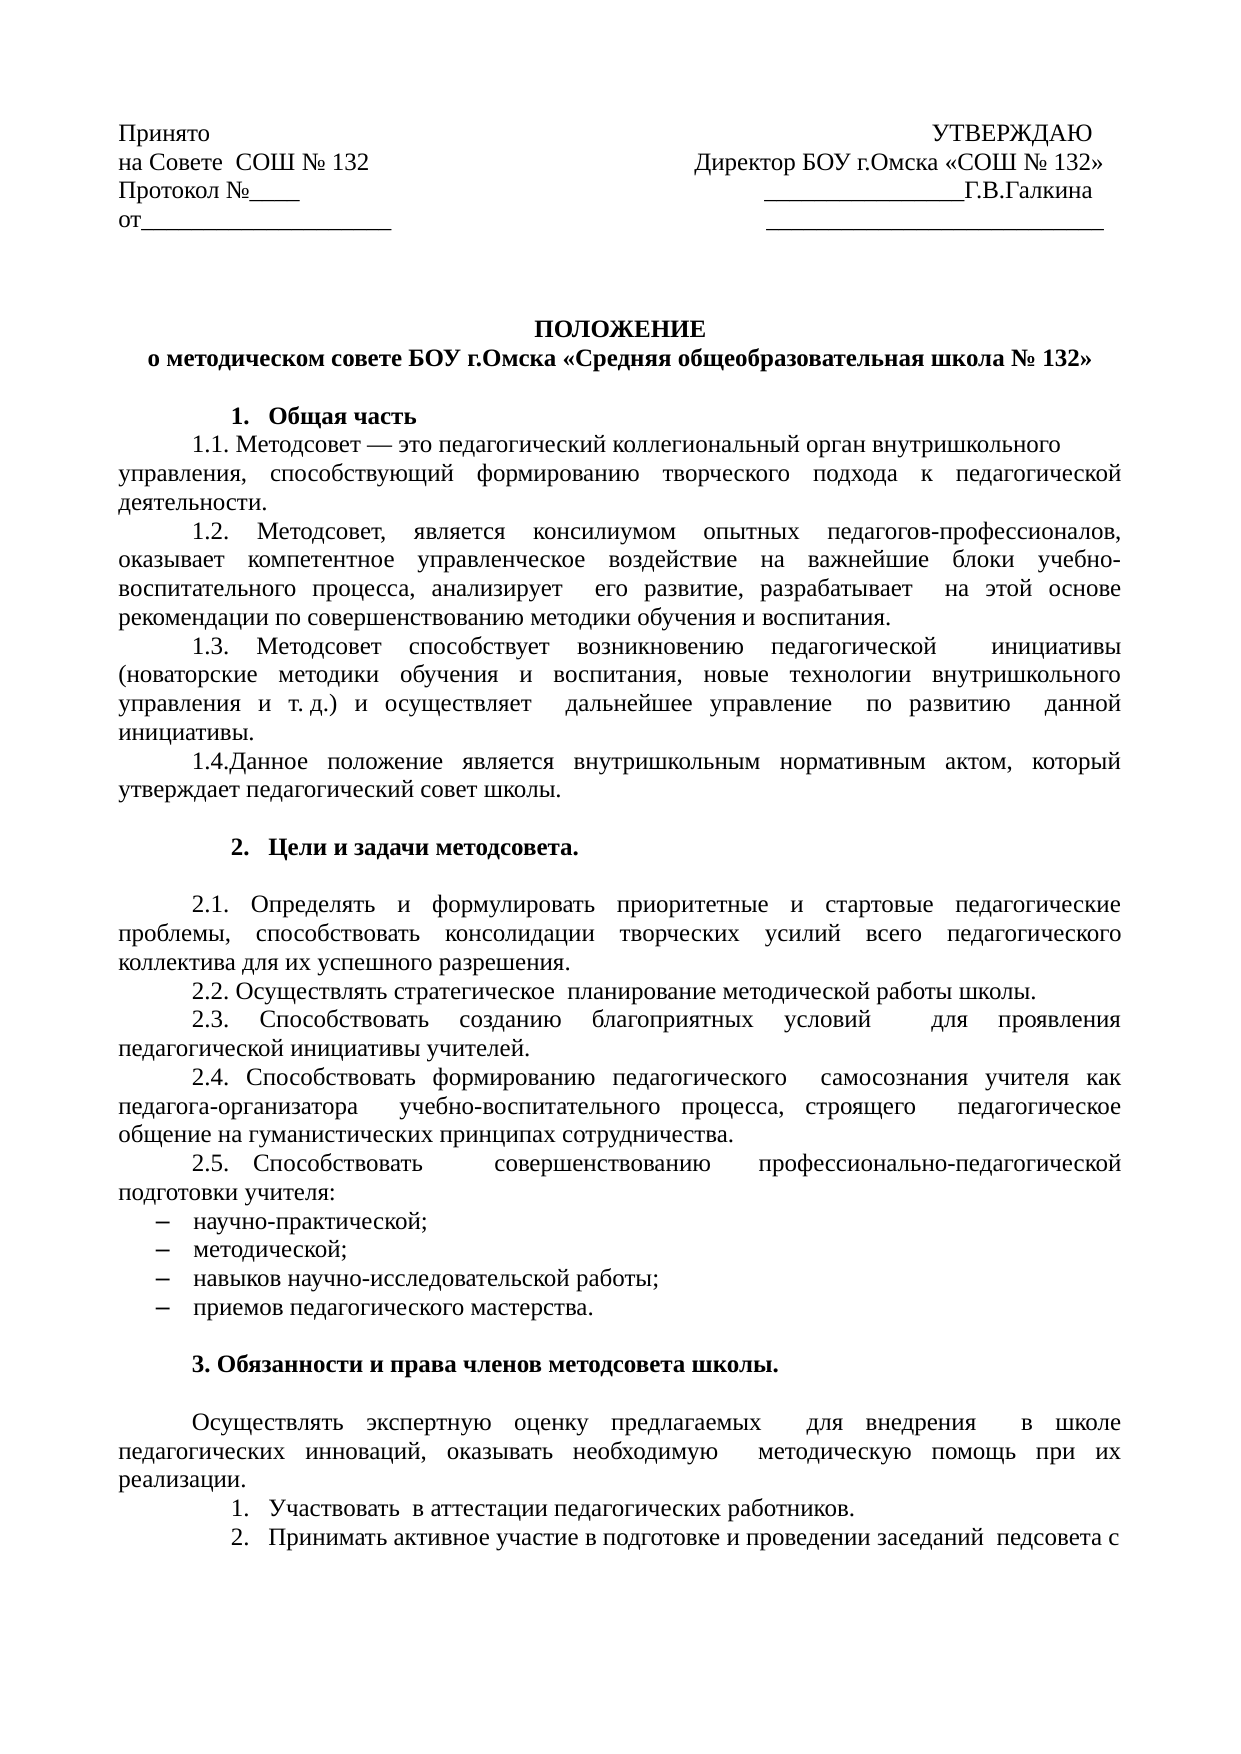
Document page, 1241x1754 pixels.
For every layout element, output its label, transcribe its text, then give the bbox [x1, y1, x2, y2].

text 1.4.Данное положение является внутришкольным нормативным актом, который утверждает педагогический совет школы. [118, 746, 1122, 803]
text Протокол №____ ________________Г.В.Галкина [118, 176, 1122, 204]
text 1.3. Методсовет способствует возникновению педагогической инициативы (новаторские методики обучения и воспитания, новые технологии внутришкольного управления и т. д.) и осуществляет дальнейшее управление по развитию данной инициативы. [118, 631, 1122, 746]
text от____________________ ___________________________ [118, 204, 1122, 233]
text ПОЛОЖЕНИЕ [118, 314, 1122, 343]
text на Совете СОШ № 132 Директор БОУ г.Омска «СОШ № 132» [118, 147, 1122, 176]
list методической; [156, 1234, 1122, 1263]
list научно-практической; [156, 1206, 1122, 1234]
text 2.4. Способствовать формированию педагогического самосознания учителя как педагога-организатора учебно-воспитательного процесса, строящего педагогическое общение на гуманистических принципах сотрудничества. [118, 1062, 1122, 1148]
list навыков научно-исследовательской работы; [156, 1263, 1122, 1292]
list Принимать активное участие в подготовке и проведении заседаний педсовета с [231, 1522, 1122, 1551]
text 2.2. Осуществлять стратегическое планирование методической работы школы. [118, 976, 1122, 1004]
text управления, способствующий формированию творческого подхода к педагогической деятельности. [118, 458, 1122, 516]
text 1.1. Методсовет — это педагогический коллегиональный орган внутришкольного [118, 429, 1122, 458]
text 3. Обязанности и права членов методсовета школы. [118, 1349, 1122, 1378]
text 1.2. Методсовет, является консилиумом опытных педагогов-профессионалов, оказывает компетентное управленческое воздействие на важнейшие блоки учебно-воспитательного процесса, анализирует его развитие, разрабатывает на этой основе рекомендации по совершенствованию методики обучения и воспитания. [118, 516, 1122, 631]
text о методическом совете БОУ г.Омска «Средняя общеобразовательная школа № 132» [118, 343, 1122, 372]
list Общая часть [231, 401, 1122, 429]
text Принято УТВЕРЖДАЮ [118, 118, 1122, 147]
text 2.3. Способствовать созданию благоприятных условий для проявления педагогической инициативы учителей. [118, 1004, 1122, 1062]
list Цели и задачи методсовета. [231, 832, 1122, 861]
text 2.1. Определять и формулировать приоритетные и стартовые педагогические проблемы, способствовать консолидации творческих усилий всего педагогического коллектива для их успешного разрешения. [118, 889, 1122, 976]
list Участвовать в аттестации педагогических работников. [231, 1493, 1122, 1522]
text 2.5. Способствовать совершенствованию профессионально-педагогической подготовки учителя: [118, 1148, 1122, 1206]
list приемов педагогического мастерства. [156, 1292, 1122, 1321]
text Осуществлять экспертную оценку предлагаемых для внедрения в школе педагогических инноваций, оказывать необходимую методическую помощь при их реализации. [118, 1407, 1122, 1493]
